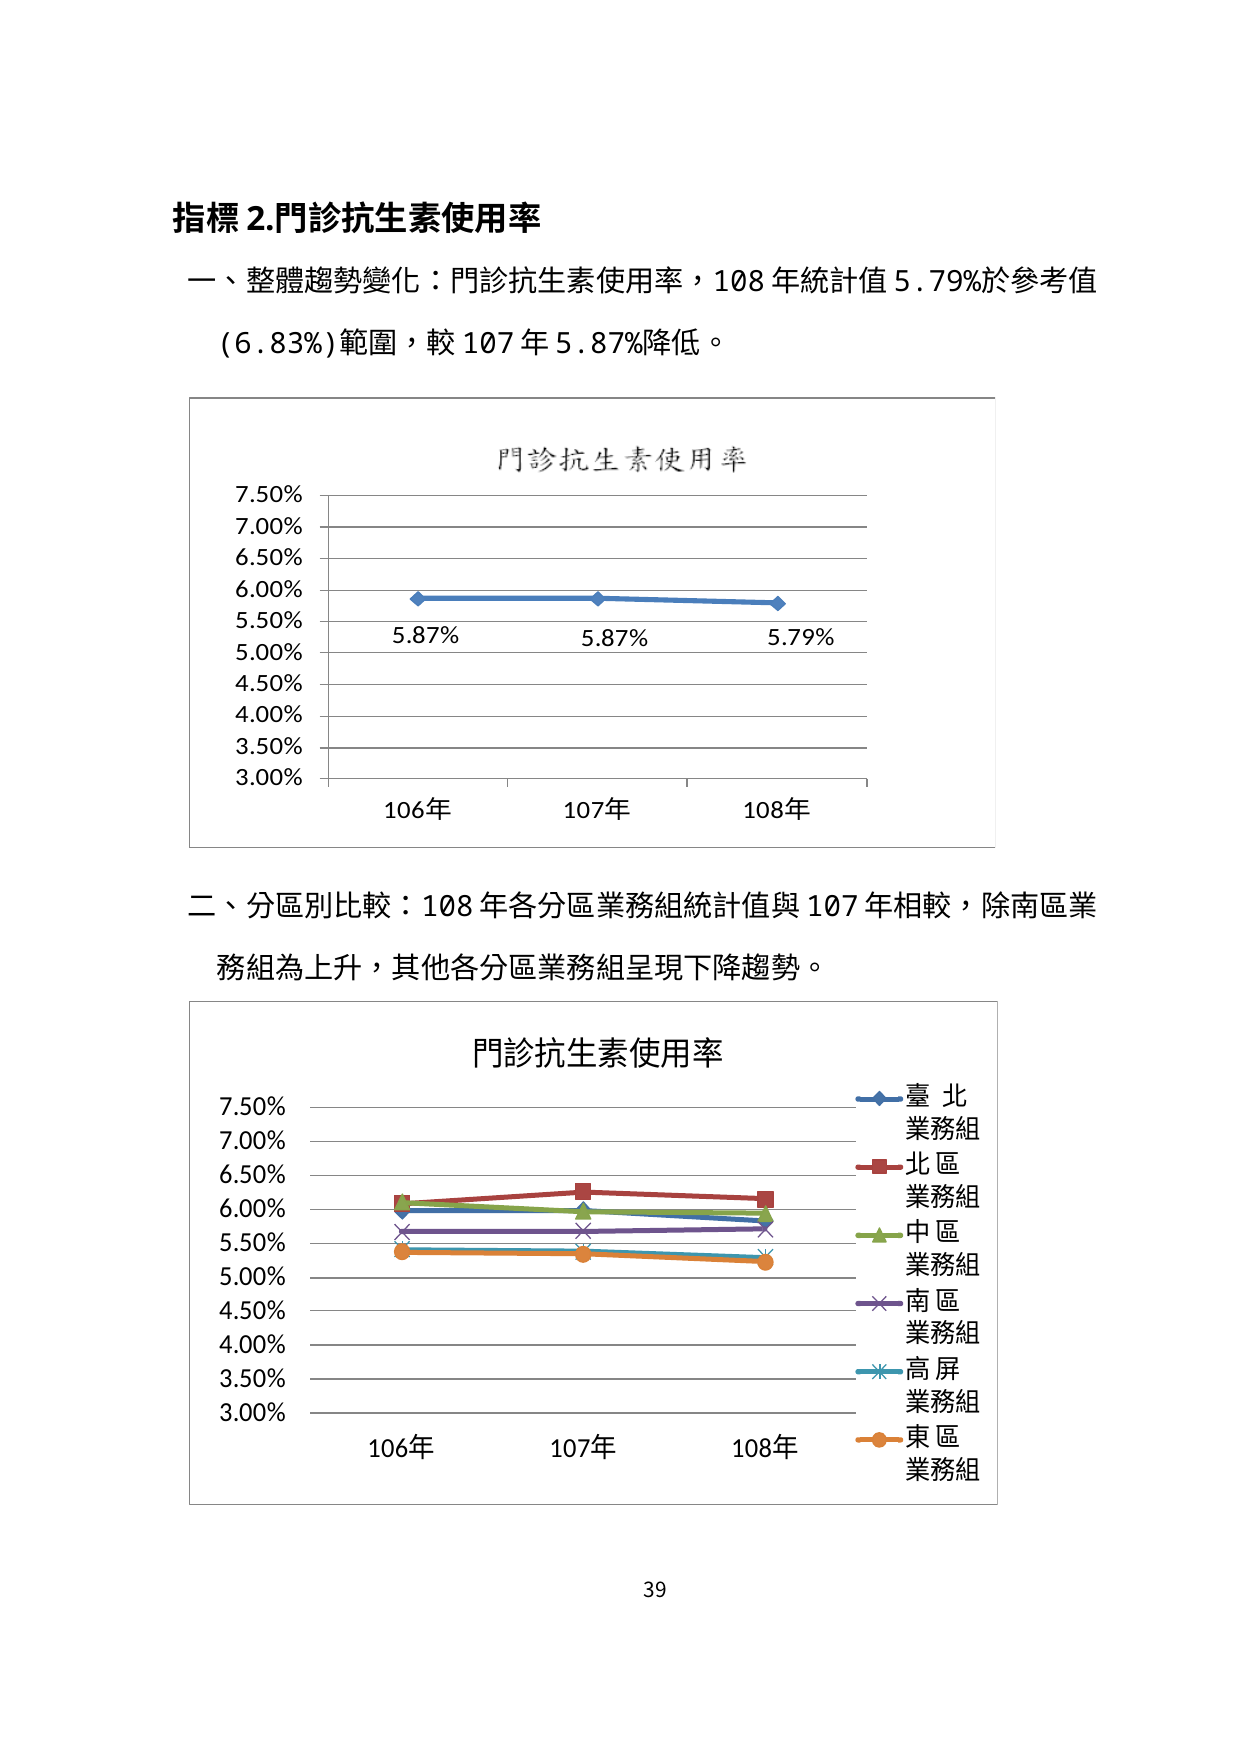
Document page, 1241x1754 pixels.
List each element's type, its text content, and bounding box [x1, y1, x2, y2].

subtitle 指標2.門診抗生素使用率 [173, 174, 1128, 237]
text 二、分區別比較：108年各分區業務組統計值與107年相較，除南區業務組為上升，其他各分區業務組呈現下降趨勢。 [187, 862, 1122, 987]
text 一、整體趨勢變化：門診抗生素使用率，108年統計值5.79%於參考值(6.83%)範圍，較107年5.87%降低。 [187, 237, 1122, 362]
